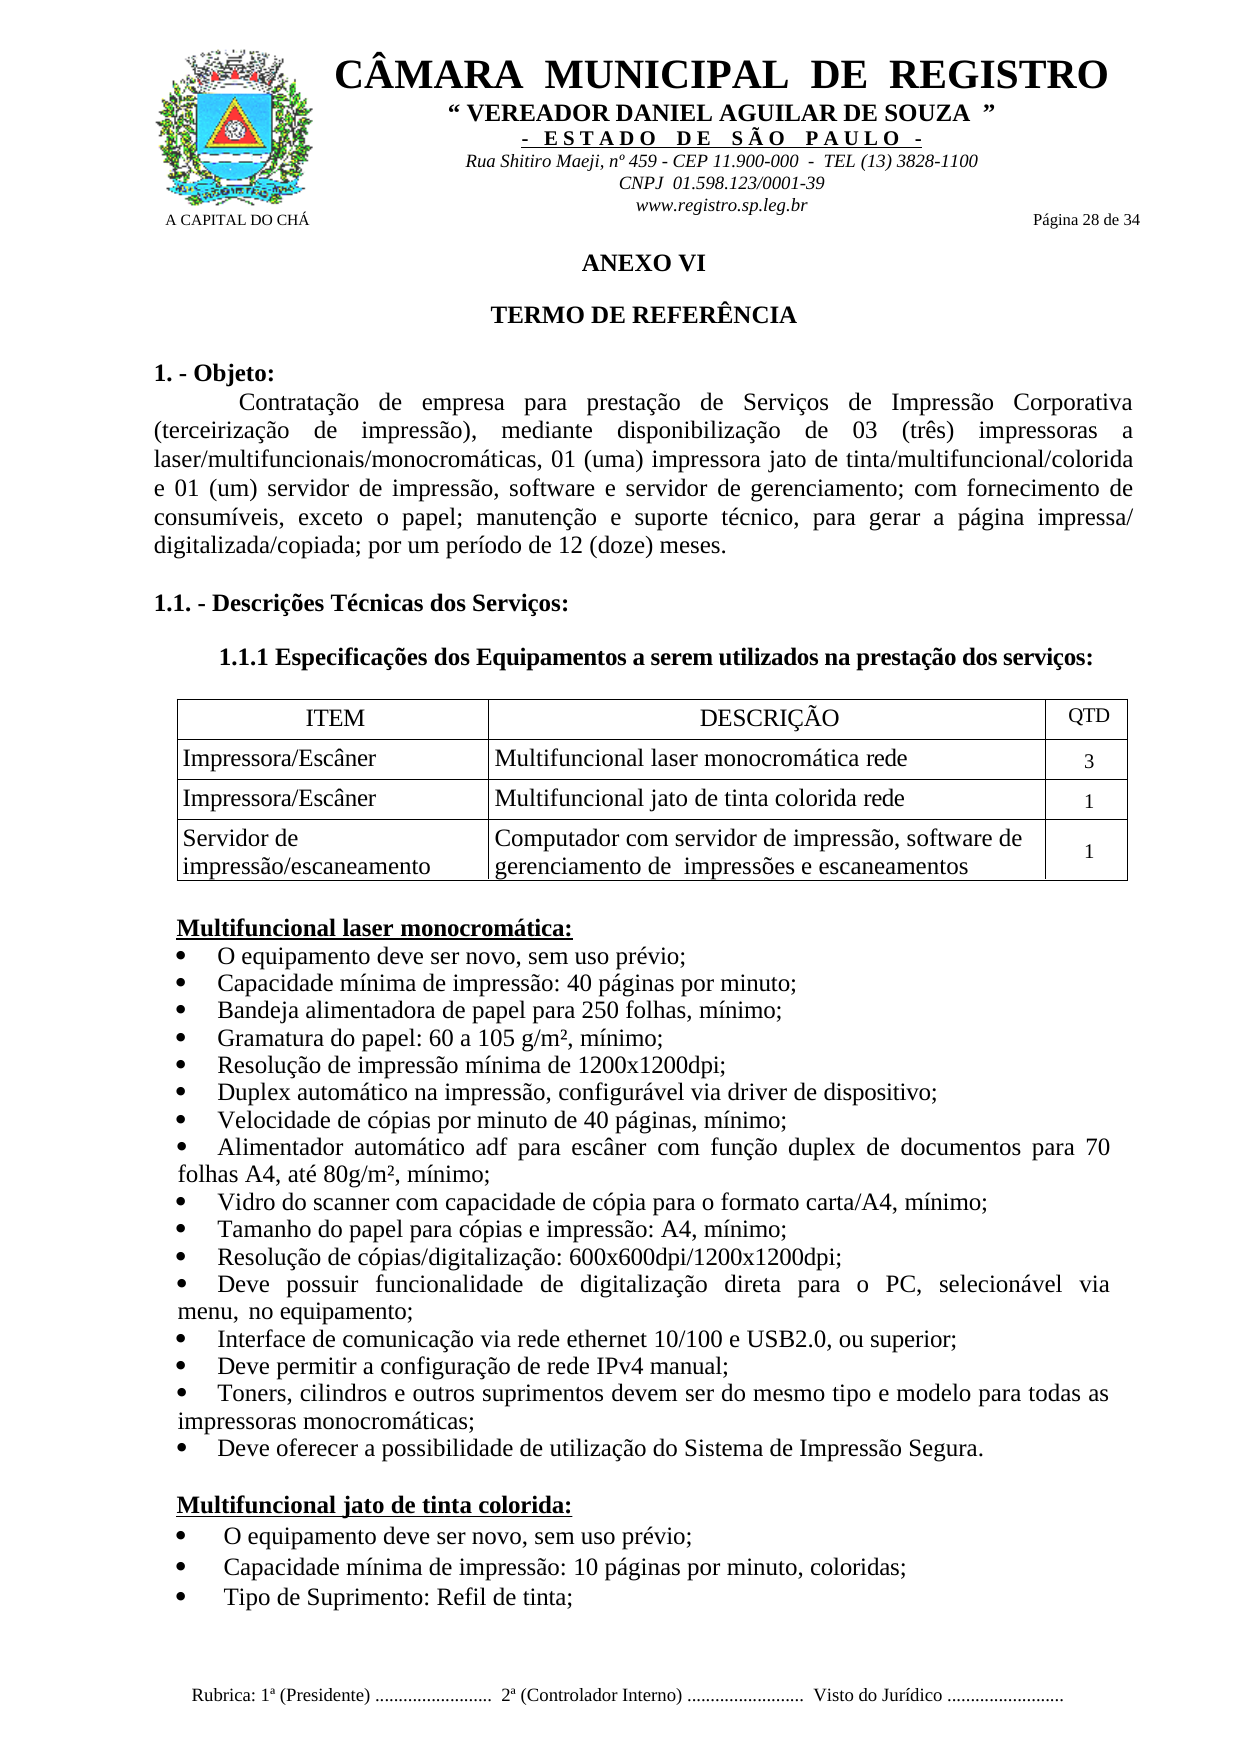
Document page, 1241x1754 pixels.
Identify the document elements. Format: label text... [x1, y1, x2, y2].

text Contratação de empresa para prestação de Serviços de Impressão Corporativa (terceirização de impressão), mediante disponibilização de 03 (três) impressoras a laser/multifuncionais/monocromáticas, 01 (uma) impressora jato de tinta/multifuncional/colorida e 01 (um) servidor de impressão, software e servidor de gerenciamento; com fornecimento de consumíveis, exceto o papel; manutenção e suporte técnico, para gerar a página impressa/ digitalizada/copiada; por um período de 12 (doze) meses. [153, 387, 1134, 559]
table_cell 1 [1046, 820, 1127, 879]
list Tamanho do papel para cópias e impressão: A4, mínimo; [176, 1216, 1134, 1243]
list Capacidade mínima de impressão: 40 páginas por minuto; [176, 969, 1134, 997]
table_cell Multifuncional jato de tinta colorida rede [489, 780, 1045, 819]
table_header QTD [1046, 700, 1127, 739]
list Capacidade mínima de impressão: 10 páginas por minuto, coloridas; [176, 1550, 1134, 1581]
list Bandeja alimentadora de papel para 250 folhas, mínimo; [176, 997, 1134, 1024]
table_cell Computador com servidor de impressão, software de gerenciamento de impressões e escaneamentos [489, 820, 1045, 879]
list Duplex automático na impressão, configurável via driver de dispositivo; [176, 1079, 1134, 1106]
subtitle ANEXO VI [153, 248, 1134, 276]
text Multifuncional jato de tinta colorida: [176, 1491, 1134, 1520]
text 1.1. - Descrições Técnicas dos Serviços: [153, 588, 1134, 617]
list Deve permitir a configuração de rede IPv4 manual; [176, 1353, 1134, 1380]
list Vidro do scanner com capacidade de cópia para o formato carta/A4, mínimo; [176, 1188, 1134, 1216]
text TERMO DE REFERÊNCIA [153, 300, 1134, 329]
list Deve possuir funcionalidade de digitalização direta para o PC, selecionável via menu, no equipamento; [177, 1271, 1110, 1325]
table_header ITEM [178, 700, 488, 739]
table_cell 3 [1046, 740, 1127, 779]
table_cell 1 [1046, 780, 1127, 819]
list Resolução de cópias/digitalização: 600x600dpi/1200x1200dpi; [176, 1243, 1134, 1270]
table_cell Multifuncional laser monocromática rede [489, 740, 1045, 779]
table_cell Servidor de impressão/escaneamento [178, 820, 488, 879]
list Resolução de impressão mínima de 1200x1200dpi; [176, 1052, 1134, 1079]
list Gramatura do papel: 60 a 105 g/m², mínimo; [176, 1024, 1134, 1052]
text 1. - Objeto: [153, 358, 1134, 387]
list Tipo de Suprimento: Refil de tinta; [176, 1581, 1134, 1612]
table_header DESCRIÇÃO [489, 700, 1045, 739]
list Alimentador automático adf para escâner com função duplex de documentos para 70 folhas A4, até 80g/m², mínimo; [177, 1134, 1110, 1188]
list Toners, cilindros e outros suprimentos devem ser do mesmo tipo e modelo para todas as impressoras monocromáticas; [177, 1380, 1110, 1435]
list Velocidade de cópias por minuto de 40 páginas, mínimo; [176, 1106, 1134, 1133]
list O equipamento deve ser novo, sem uso prévio; [176, 942, 1134, 969]
list O equipamento deve ser novo, sem uso prévio; [176, 1520, 1134, 1550]
text Multifuncional laser monocromática: [176, 915, 1134, 942]
table_cell Impressora/Escâner [178, 780, 488, 819]
table_cell Impressora/Escâner [178, 740, 488, 779]
list Interface de comunicação via rede ethernet 10/100 e USB2.0, ou superior; [176, 1325, 1134, 1352]
list 1.1.1 Especificações dos Equipamentos a serem utilizados na prestação dos serviços: [153, 644, 1134, 671]
list Deve oferecer a possibilidade de utilização do Sistema de Impressão Segura. [177, 1435, 1110, 1462]
